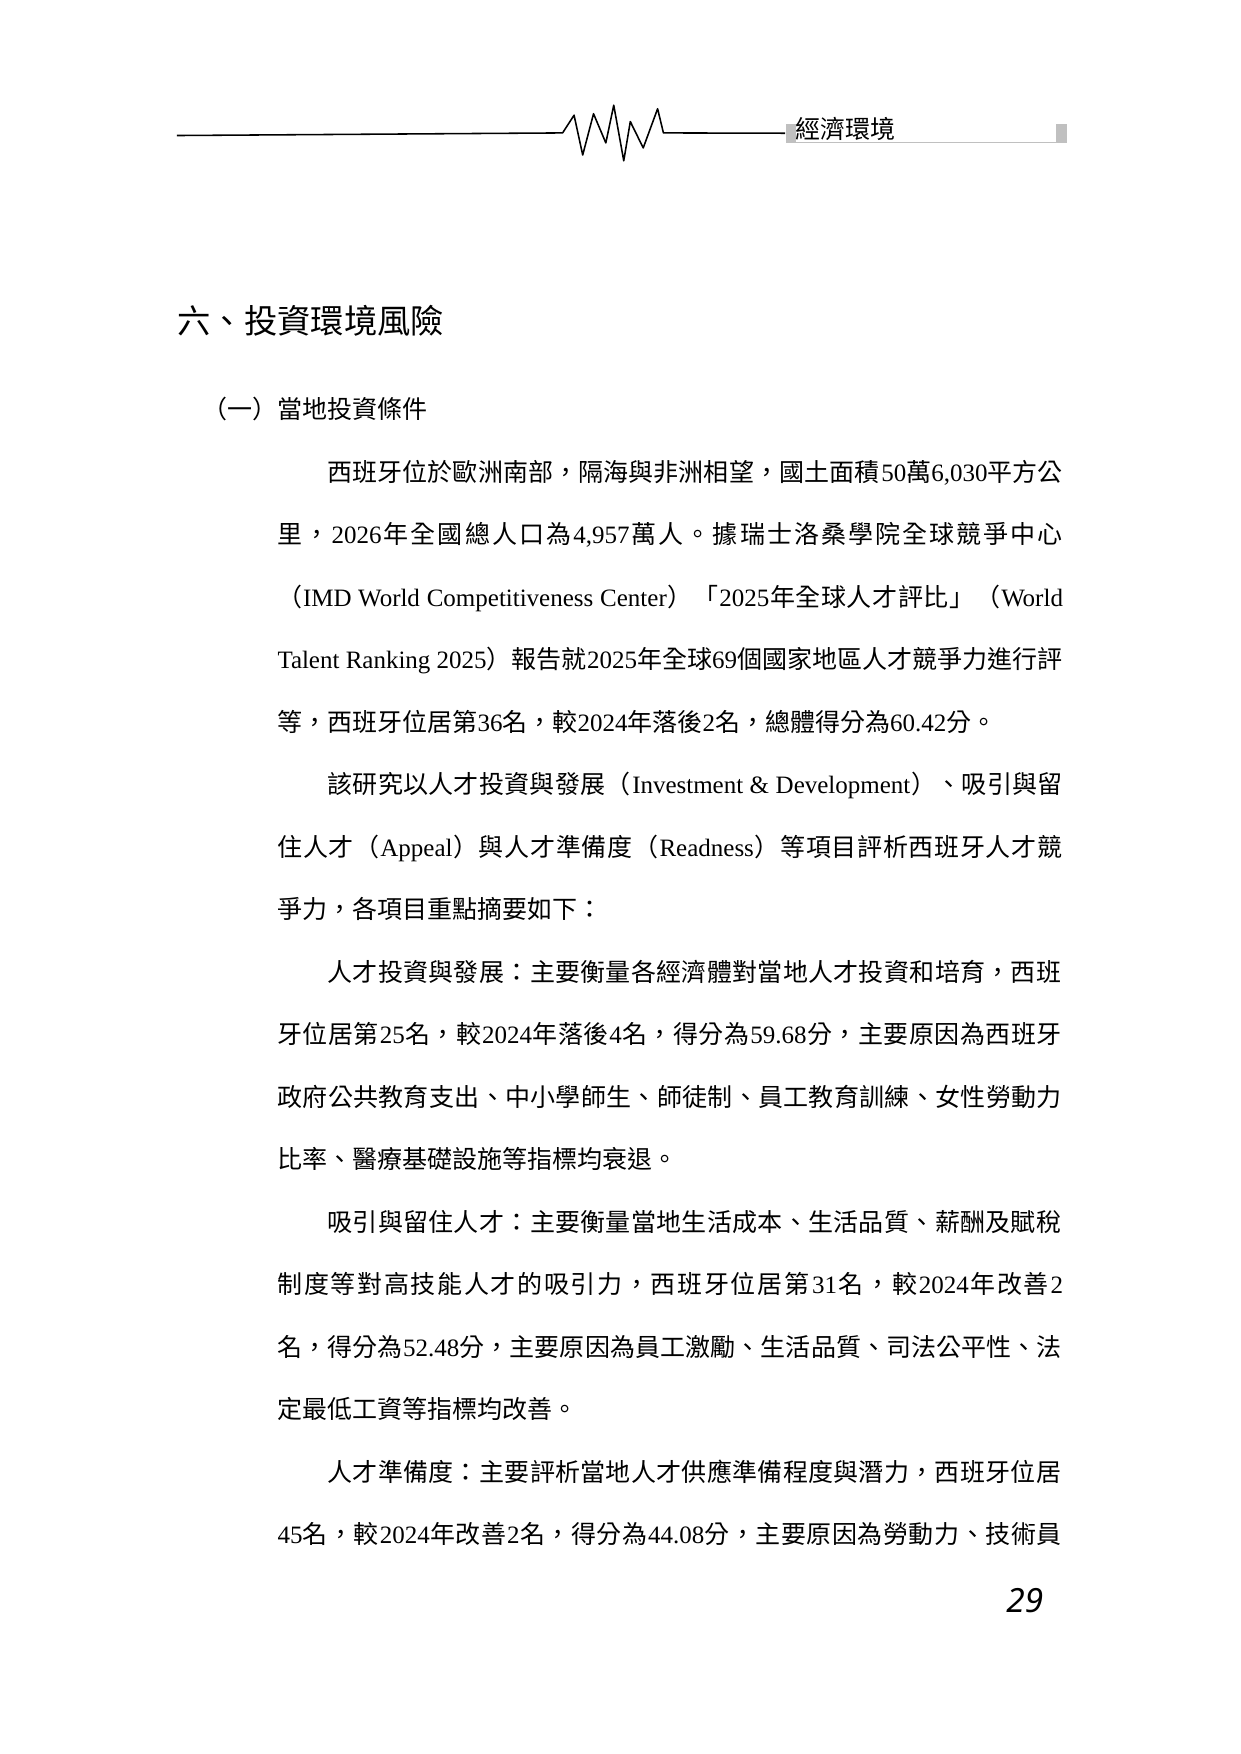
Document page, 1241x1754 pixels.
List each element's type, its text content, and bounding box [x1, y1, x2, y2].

text 吸引與留住人才：主要衡量當地生活成本、生活品質、薪酬及賦稅制度等對高技能人才的吸引力，西班牙位居第31名，較2024年改善2名，得分為52.48分，主要原因為員工激勵、生活品質、司法公平性、法定最低工資等指標均改善。 [277, 1179, 1063, 1429]
text 六、投資環境風險 [177, 277, 1063, 339]
text 該研究以人才投資與發展（Investment & Development）、吸引與留住人才（Appeal）與人才準備度（Readness）等項目評析西班牙人才競爭力，各項目重點摘要如下： [277, 741, 1063, 929]
text 西班牙位於歐洲南部，隔海與非洲相望，國土面積50萬6,030平方公里，2026年全國總人口為4,957萬人。據瑞士洛桑學院全球競爭中心（IMD World Competitiveness Center）「2025年全球人才評比」（World Talent Ranking 2025）報告就2025年全球69個國家地區人才競爭力進行評等，西班牙位居第36名，較2024年落後2名，總體得分為60.42分。 [277, 429, 1063, 741]
text 人才準備度：主要評析當地人才供應準備程度與潛力，西班牙位居45名，較2024年改善2名，得分為44.08分，主要原因為勞動力、技術員 [277, 1429, 1063, 1554]
text 人才投資與發展：主要衡量各經濟體對當地人才投資和培育，西班牙位居第25名，較2024年落後4名，得分為59.68分，主要原因為西班牙政府公共教育支出、中小學師生、師徒制、員工教育訓練、女性勞動力比率、醫療基礎設施等指標均衰退。 [277, 929, 1063, 1179]
text （一）當地投資條件 [202, 366, 1063, 429]
